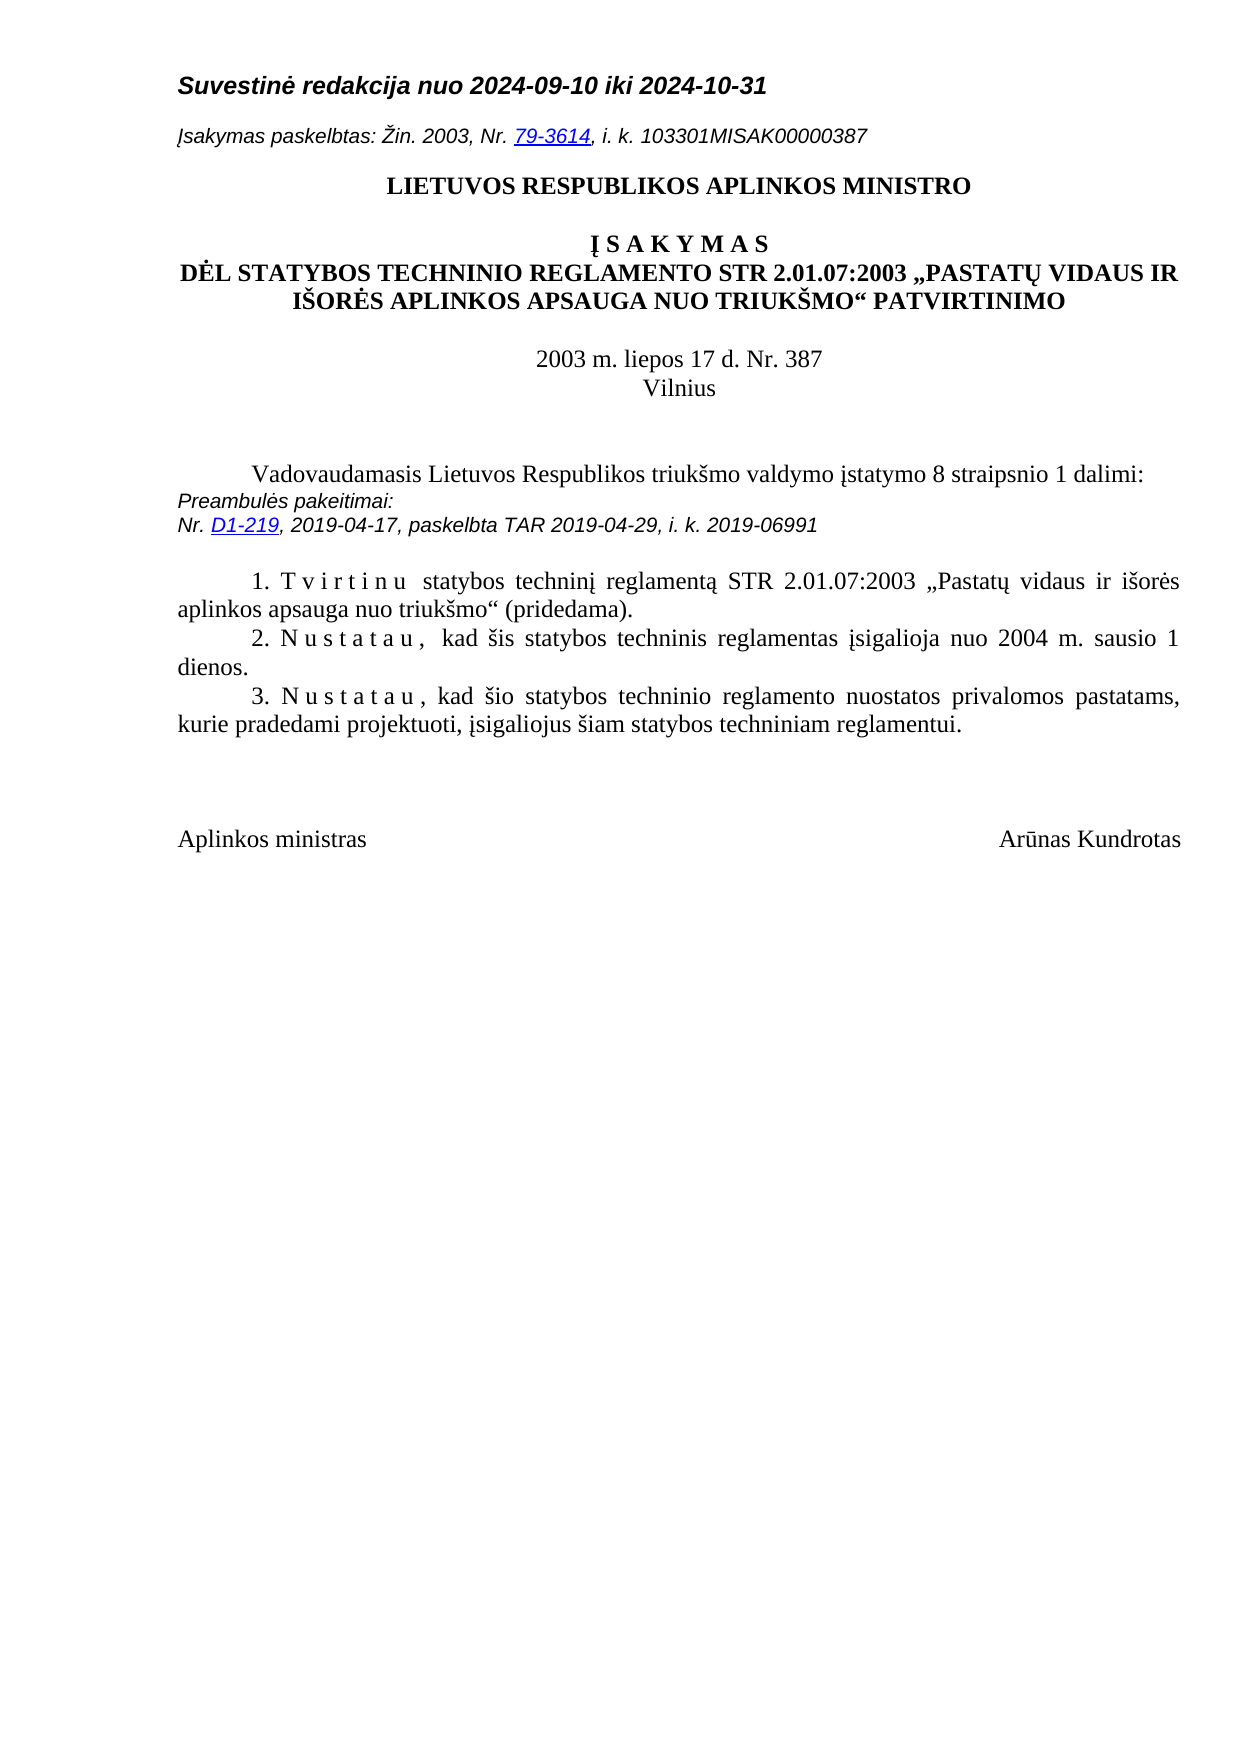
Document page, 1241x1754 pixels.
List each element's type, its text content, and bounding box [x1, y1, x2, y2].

text Aplinkos ministras Arūnas Kundrotas [177, 824, 1181, 853]
text 2003 m. liepos 17 d. Nr. 387 [177, 344, 1181, 373]
text Nr. D1-219, 2019-04-17, paskelbta TAR 2019-04-29, i. k. 2019-06991 [177, 513, 1181, 537]
text Į S A K Y M A S [177, 229, 1181, 258]
text Preambulės pakeitimai: [177, 489, 1181, 513]
text 1. Tvirtinu statybos techninį reglamentą STR 2.01.07:2003 „Pastatų vidaus ir išorės aplinkos apsauga nuo triukšmo“ (pridedama). [177, 566, 1181, 623]
text Vilnius [177, 373, 1181, 401]
text Įsakymas paskelbtas: Žin. 2003, Nr. 79-3614, i. k. 103301MISAK00000387 [177, 123, 1181, 147]
text LIETUVOS RESPUBLIKOS APLINKOS MINISTRO [177, 171, 1181, 200]
text 3. Nustatau, kad šio statybos techninio reglamento nuostatos privalomos pastatams, kurie pradedami projektuoti, įsigaliojus šiam statybos techniniam reglamentui. [177, 681, 1181, 738]
text Vadovaudamasis Lietuvos Respublikos triukšmo valdymo įstatymo 8 straipsnio 1 dalimi: [177, 459, 1181, 488]
text 2. Nustatau, kad šis statybos techninis reglamentas įsigalioja nuo 2004 m. sausio 1 dienos. [177, 623, 1181, 681]
text Suvestinė redakcija nuo 2024-09-10 iki 2024-10-31 [177, 71, 1181, 99]
text DĖL STATYBOS TECHNINIO REGLAMENTO STR 2.01.07:2003 „PASTATŲ VIDAUS IR IŠORĖS APLINKOS APSAUGA NUO TRIUKŠMO“ PATVIRTINIMO [177, 258, 1181, 315]
